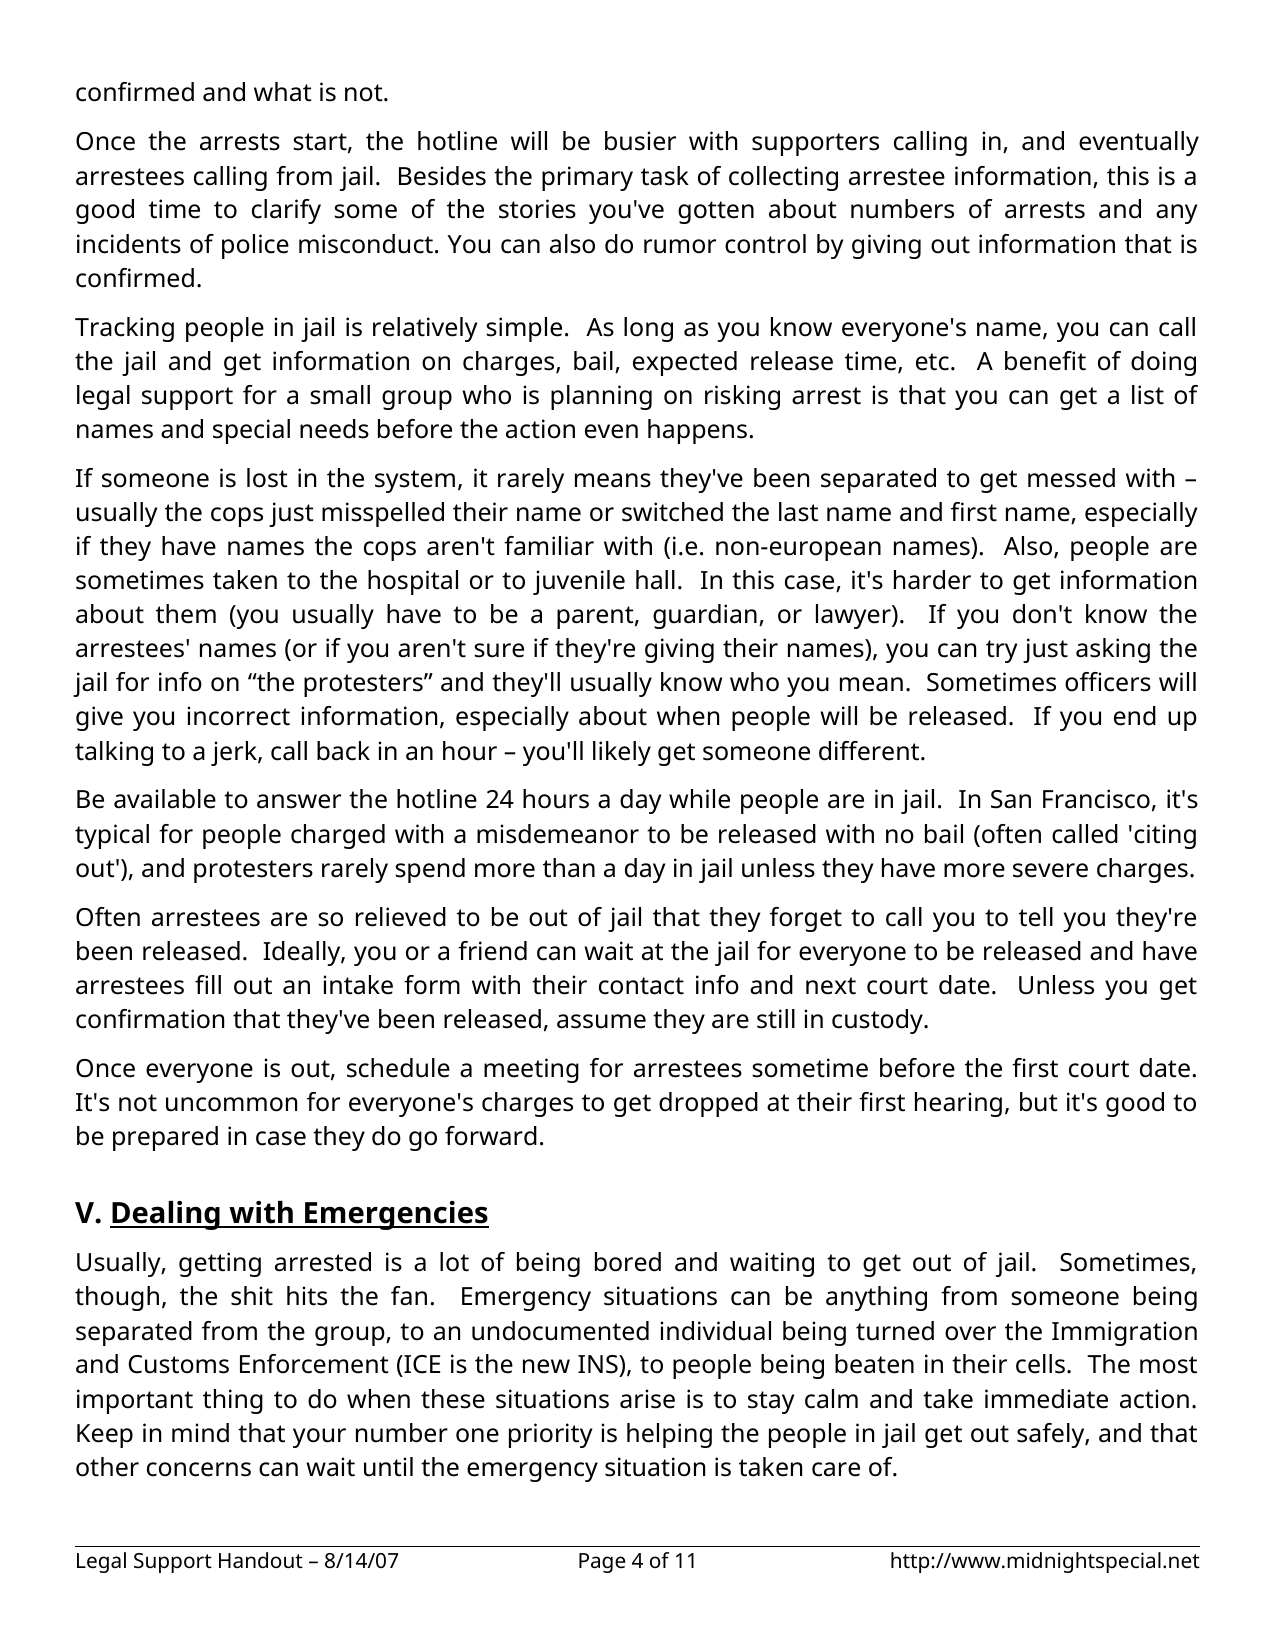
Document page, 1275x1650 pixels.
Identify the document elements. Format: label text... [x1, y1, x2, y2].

text Usually, getting arrested is a lot of being bored and waiting to get out of jail. Sometimes, though, the shit hits the fan. Emergency situations can be anything from someone being separated from the group, to an undocumented individual being turned over the Immigration and Customs Enforcement (ICE is the new INS), to people being beaten in their cells. The most important thing to do when these situations arise is to stay calm and take immediate action. Keep in mind that your number one priority is helping the people in jail get out safely, and that other concerns can wait until the emergency situation is taken care of. [75, 1245, 1200, 1483]
text confirmed and what is not. [75, 75, 1200, 109]
text Often arrestees are so relieved to be out of jail that they forget to call you to tell you they're been released. Ideally, you or a friend can wait at the jail for everyone to be released and have arrestees fill out an intake form with their contact info and next court date. Unless you get confirmation that they've been released, assume they are still in custody. [75, 899, 1200, 1036]
text Tracking people in jail is relatively simple. As long as you know everyone's name, you can call the jail and get information on charges, bail, expected release time, etc. A benefit of doing legal support for a small group who is planning on risking arrest is that you can get a list of names and special needs before the action even happens. [75, 309, 1200, 446]
text Once everyone is out, schedule a meeting for arrestees sometime before the first court date. It's not uncommon for everyone's charges to get dropped at their first hearing, but it's good to be prepared in case they do go forward. [75, 1051, 1200, 1153]
text If someone is lost in the system, it rarely means they've been separated to get messed with – usually the cops just misspelled their name or switched the last name and first name, especially if they have names the cops aren't familiar with (i.e. non-european names). Also, people are sometimes taken to the hospital or to juvenile hall. In this case, it's harder to get information about them (you usually have to be a parent, guardian, or lawyer). If you don't know the arrestees' names (or if you aren't sure if they're giving their names), you can try just asking the jail for info on “the protesters” and they'll usually know who you mean. Sometimes officers will give you incorrect information, especially about when people will be released. If you end up talking to a jerk, call back in an hour – you'll likely get someone different. [75, 461, 1200, 767]
subtitle Dealing with Emergencies [75, 1193, 1200, 1232]
text Be available to answer the hotline 24 hours a day while people are in jail. In San Francisco, it's typical for people charged with a misdemeanor to be released with no bail (often called 'citing out'), and protesters rarely spend more than a day in jail unless they have more severe charges. [75, 782, 1200, 884]
text Once the arrests start, the hotline will be busier with supporters calling in, and eventually arrestees calling from jail. Besides the primary task of collecting arrestee information, this is a good time to clarify some of the stories you've gotten about numbers of arrests and any incidents of police misconduct. You can also do rumor control by giving out information that is confirmed. [75, 124, 1200, 294]
